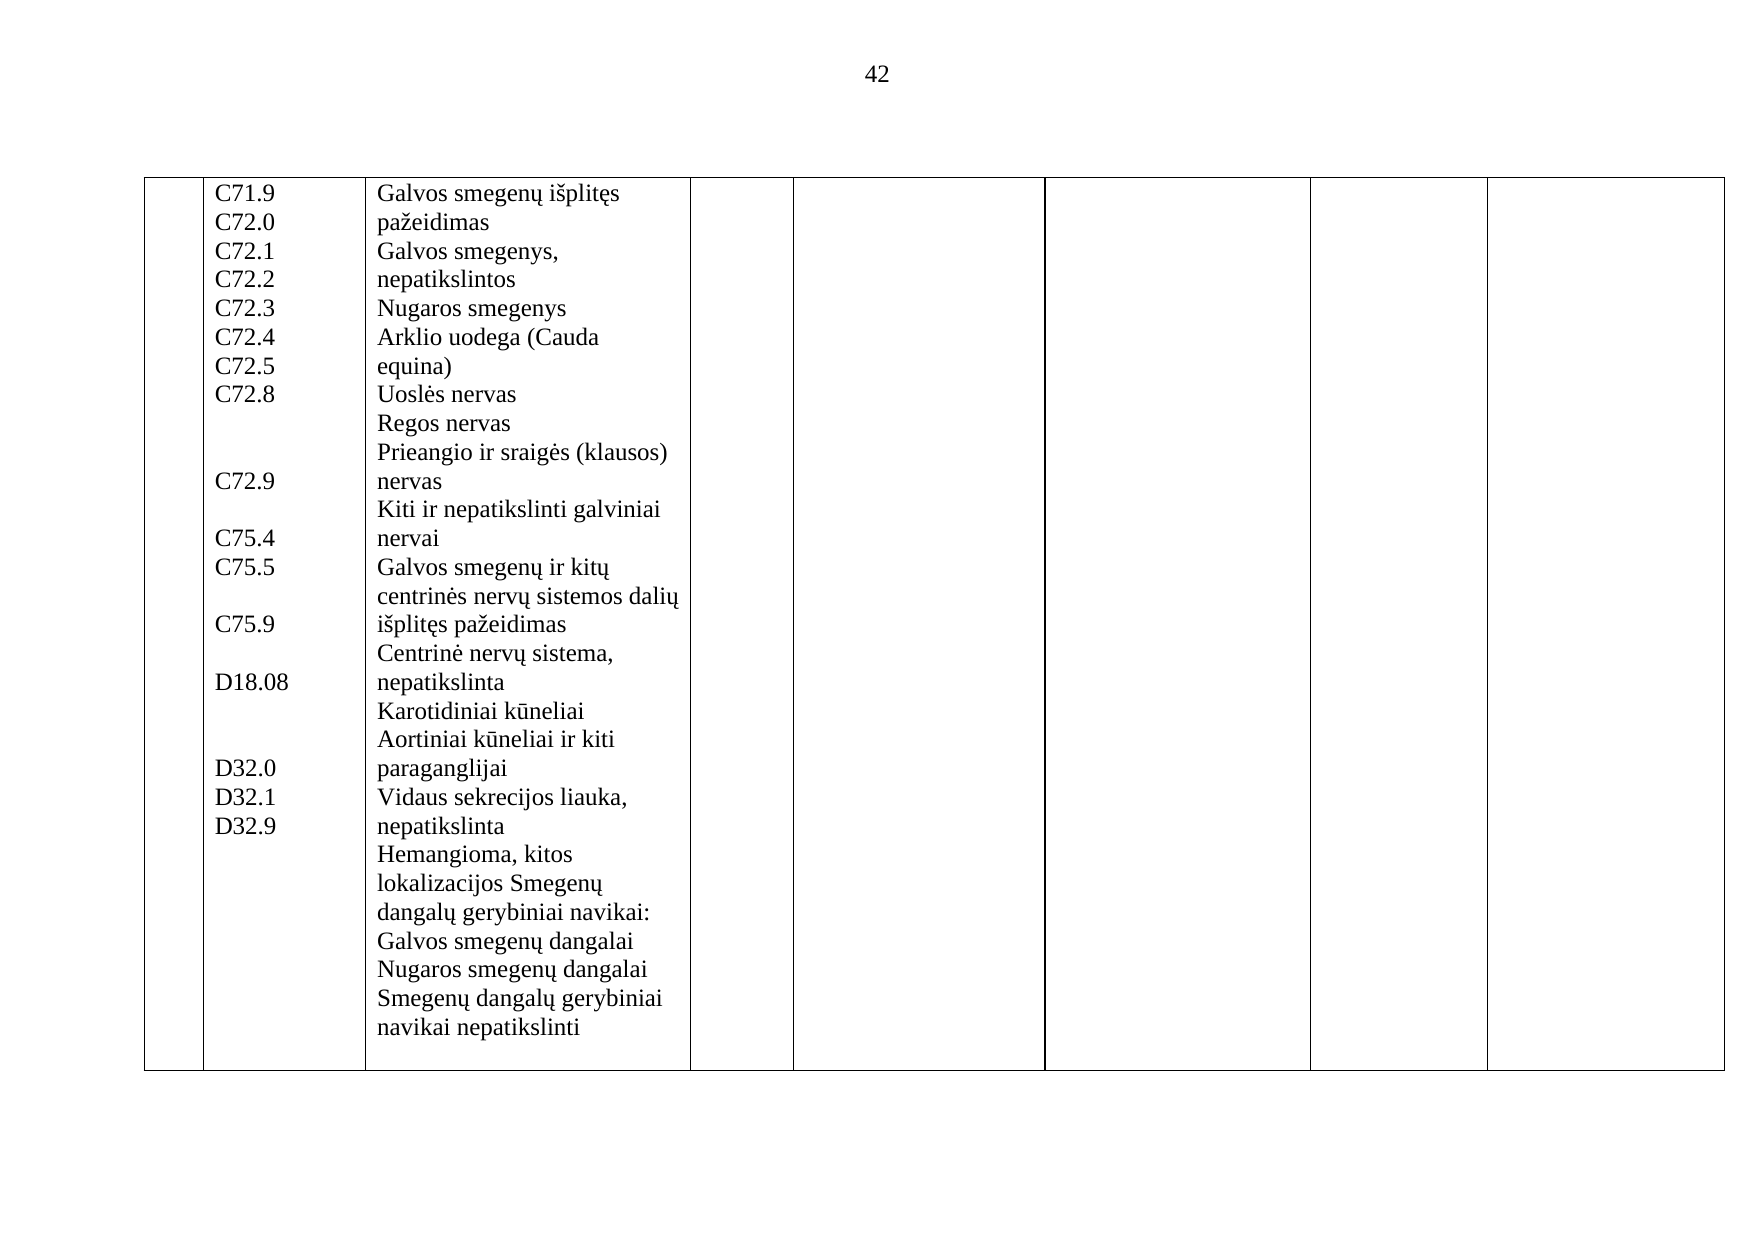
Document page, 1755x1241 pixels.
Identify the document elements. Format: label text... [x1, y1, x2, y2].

table_cell [1046, 178, 1310, 1069]
table_cell C71.9 C72.0 C72.1 C72.2 C72.3 C72.4 C72.5 C72.8 C72.9 C75.4 C75.5 C75.9 D18.08 D32.0 D32.1 D32.9 [204, 178, 365, 1069]
table_cell [1311, 178, 1487, 1069]
table_cell [145, 178, 203, 1069]
table_cell Galvos smegenų išplitęs pažeidimas Galvos smegenys, nepatikslintos Nugaros smegenys Arklio uodega (Cauda equina) Uoslės nervas Regos nervas Prieangio ir sraigės (klausos) nervas Kiti ir nepatikslinti galviniai nervai Galvos smegenų ir kitų centrinės nervų sistemos dalių išplitęs pažeidimas Centrinė nervų sistema, nepatikslinta Karotidiniai kūneliai Aortiniai kūneliai ir kiti paraganglijai Vidaus sekrecijos liauka, nepatikslinta Hemangioma, kitos lokalizacijos Smegenų dangalų gerybiniai navikai: Galvos smegenų dangalai Nugaros smegenų dangalai Smegenų dangalų gerybiniai navikai nepatikslinti [366, 178, 690, 1069]
table_cell [794, 178, 1044, 1069]
table_cell [1488, 178, 1724, 1069]
table_cell [691, 178, 793, 1069]
